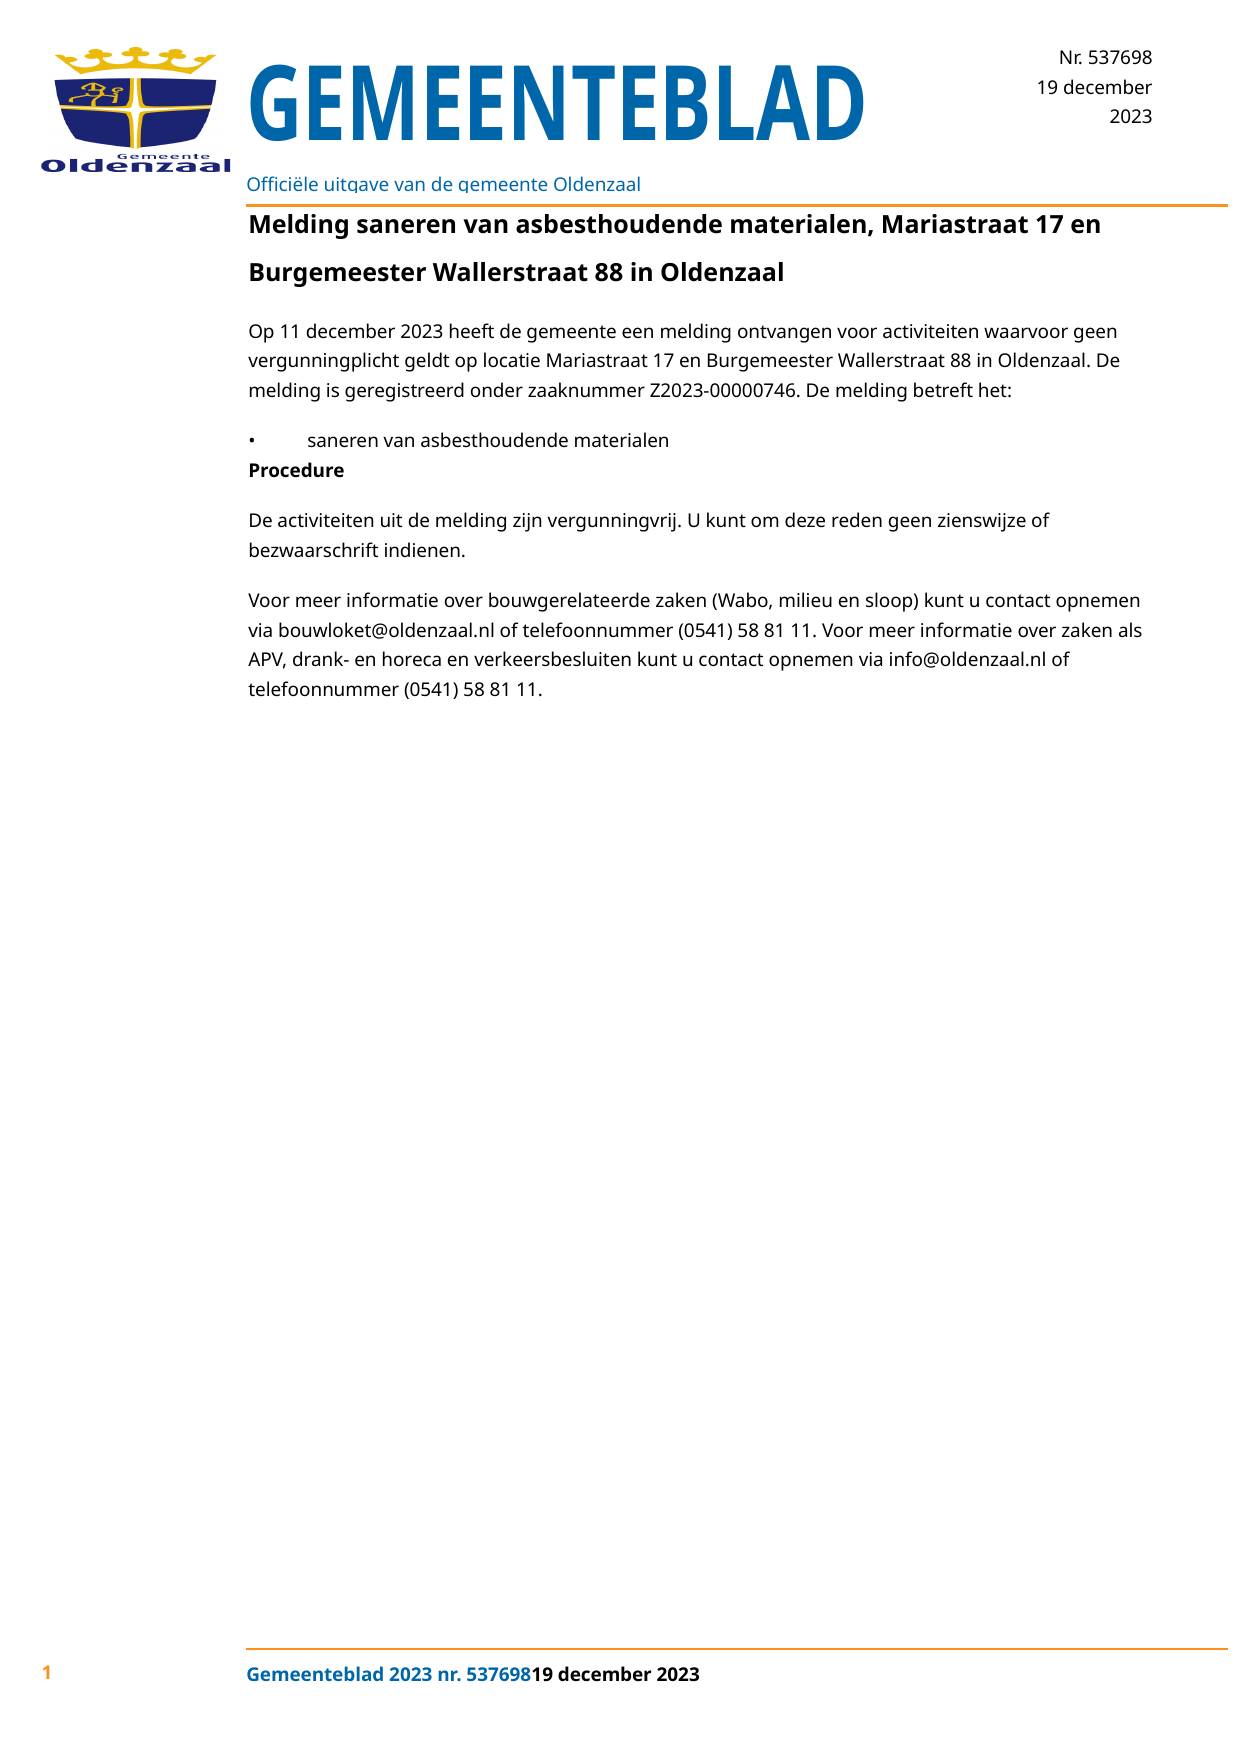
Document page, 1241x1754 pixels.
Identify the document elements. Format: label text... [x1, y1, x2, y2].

picture [41, 47, 231, 172]
text Melding saneren van asbesthoudende materialen, Mariastraat 17 en Burgemeester Wallerstraat 88 in Oldenzaal [248, 207, 1152, 288]
text Procedure [248, 457, 1152, 483]
text Voor meer informatie over bouwgerelateerde zaken (Wabo, milieu en sloop) kunt u contact opnemen via bouwloket@oldenzaal.nl of telefoonnummer (0541) 58 81 11. Voor meer informatie over zaken als APV, drank- en horeca en verkeersbesluiten kunt u contact opnemen via info@oldenzaal.nl of telefoonnummer (0541) 58 81 11. [248, 587, 1152, 702]
text Op 11 december 2023 heeft de gemeente een melding ontvangen voor activiteiten waarvoor geen vergunningplicht geldt op locatie Mariastraat 17 en Burgemeester Wallerstraat 88 in Oldenzaal. De melding is geregistreerd onder zaaknummer Z2023-00000746. De melding betreft het: [248, 318, 1152, 403]
list saneren van asbesthoudende materialen [248, 427, 1152, 453]
text De activiteiten uit de melding zijn vergunningvrij. U kunt om deze reden geen zienswijze of bezwaarschrift indienen. [248, 507, 1152, 563]
